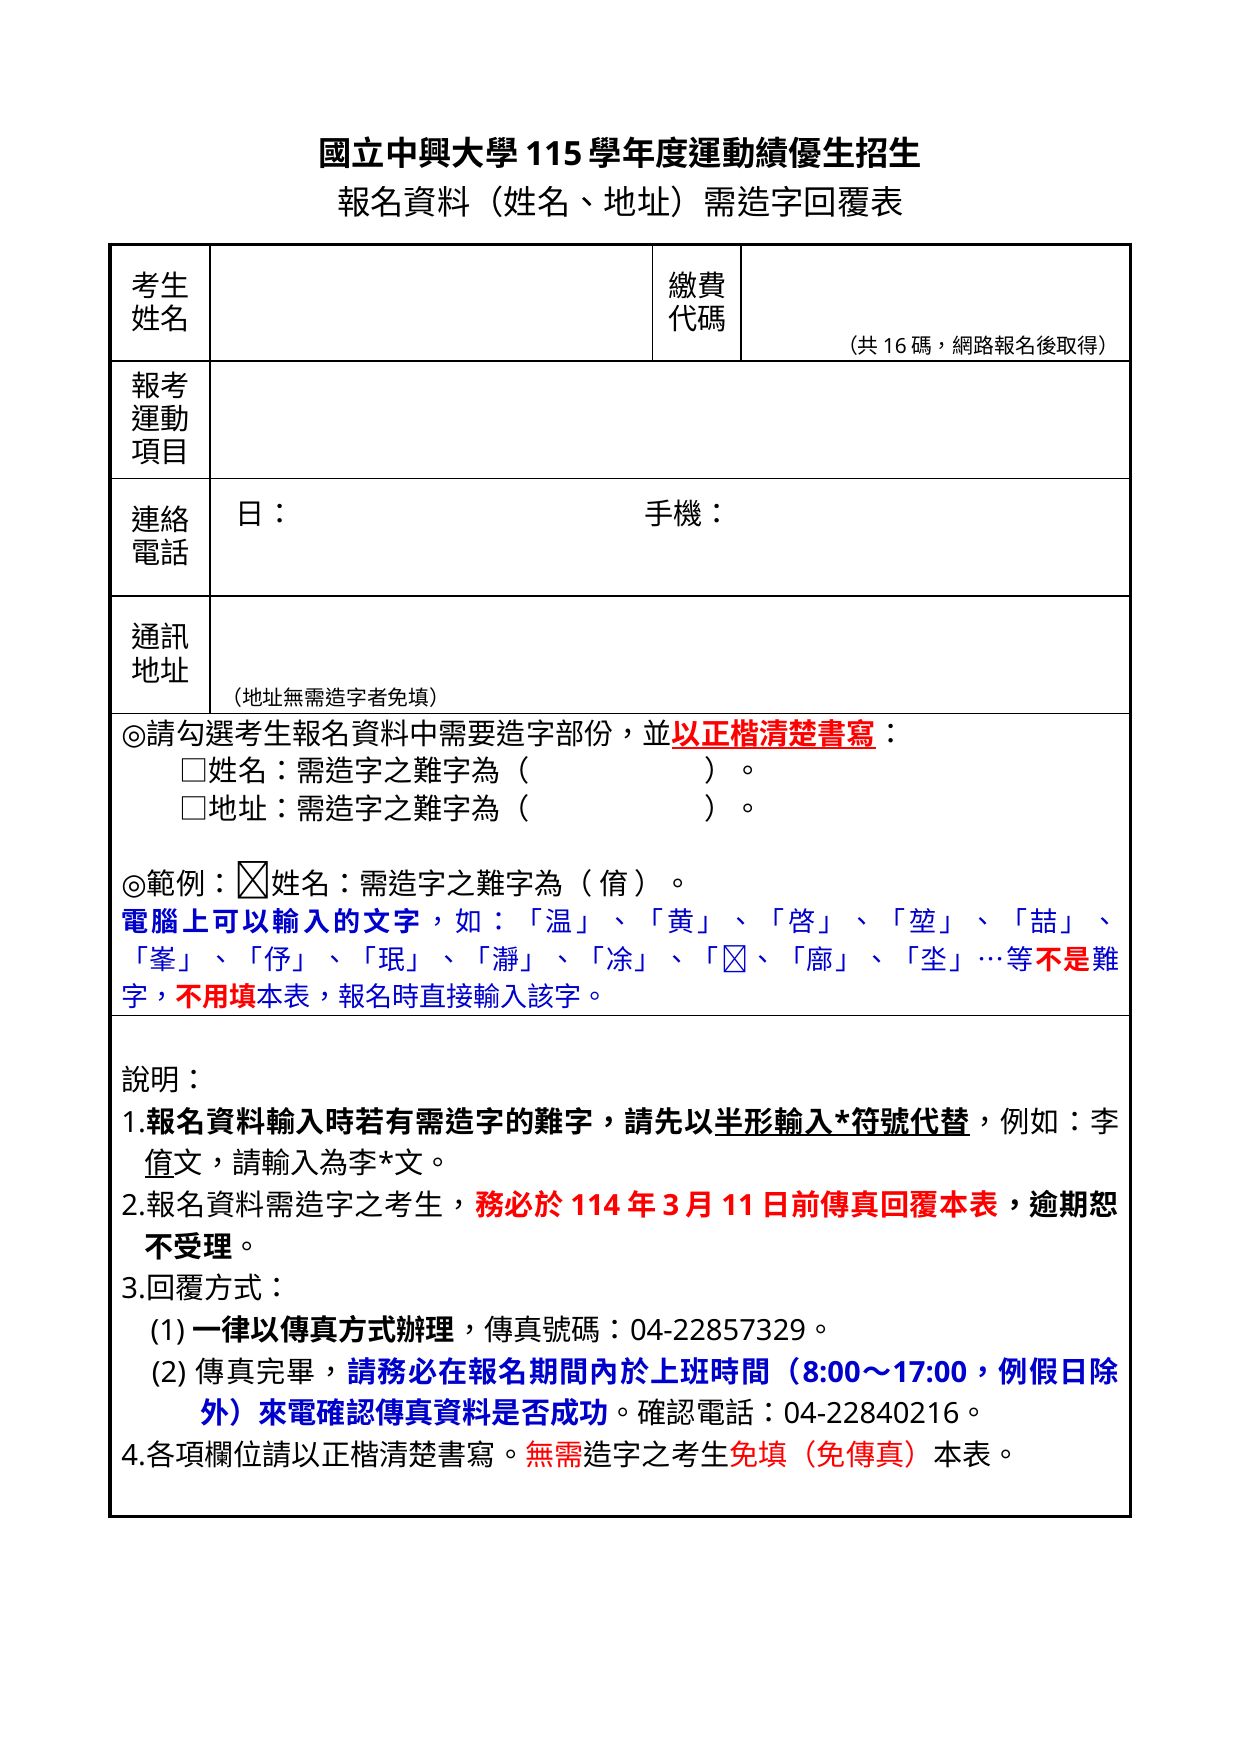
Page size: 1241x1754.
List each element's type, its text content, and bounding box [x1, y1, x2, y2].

table_cell 通訊 地址 [112, 597, 209, 712]
table_cell ◎請勾選考生報名資料中需要造字部份，並以正楷清楚書寫： □姓名：需造字之難字為（ ）。 □地址：需造字之難字為（ ）。 ◎範例：姓名：需造字之難字為（ 俼 ）。 電腦上可以輸入的文字，如：「温」、「黄」、「啓」、「堃」、「喆」、「峯」、「伃」、「珉」、「瀞」、「凃」、「𡍼、「廍」、「坔」…等不是難字，不用填本表，報名時直接輸入該字。 [112, 714, 1129, 1015]
text 國立中興大學115學年度運動績優生招生 [106, 127, 1134, 175]
text 報名資料（姓名、地址）需造字回覆表 [106, 175, 1134, 224]
table_header [211, 246, 652, 360]
table_cell 日： 手機： [211, 479, 1129, 595]
table_header 繳費 代碼 [653, 246, 740, 360]
table_header （共16碼，網路報名後取得） [742, 246, 1129, 360]
table_cell 連絡 電話 [112, 479, 209, 595]
table_cell 報考 運動 項目 [112, 362, 209, 477]
table_header 考生 姓名 [112, 246, 209, 360]
table_cell 說明： 1.報名資料輸入時若有需造字的難字，請先以半形輸入*符號代替，例如：李俼文，請輸入為李*文。 2.報名資料需造字之考生，務必於114年3月11日前傳真回覆本表，逾期恕不受理。 3.回覆方式： (1) 一律以傳真方式辦理，傳真號碼：04-22857329。 (2) 傳真完畢，請務必在報名期間內於上班時間（8:00～17:00，例假日除外）來電確認傳真資料是否成功。確認電話：04-22840216。 4.各項欄位請以正楷清楚書寫。無需造字之考生免填（免傳真）本表。 [112, 1016, 1129, 1514]
table_cell （地址無需造字者免填） [211, 597, 1129, 712]
table_cell [211, 362, 1129, 477]
